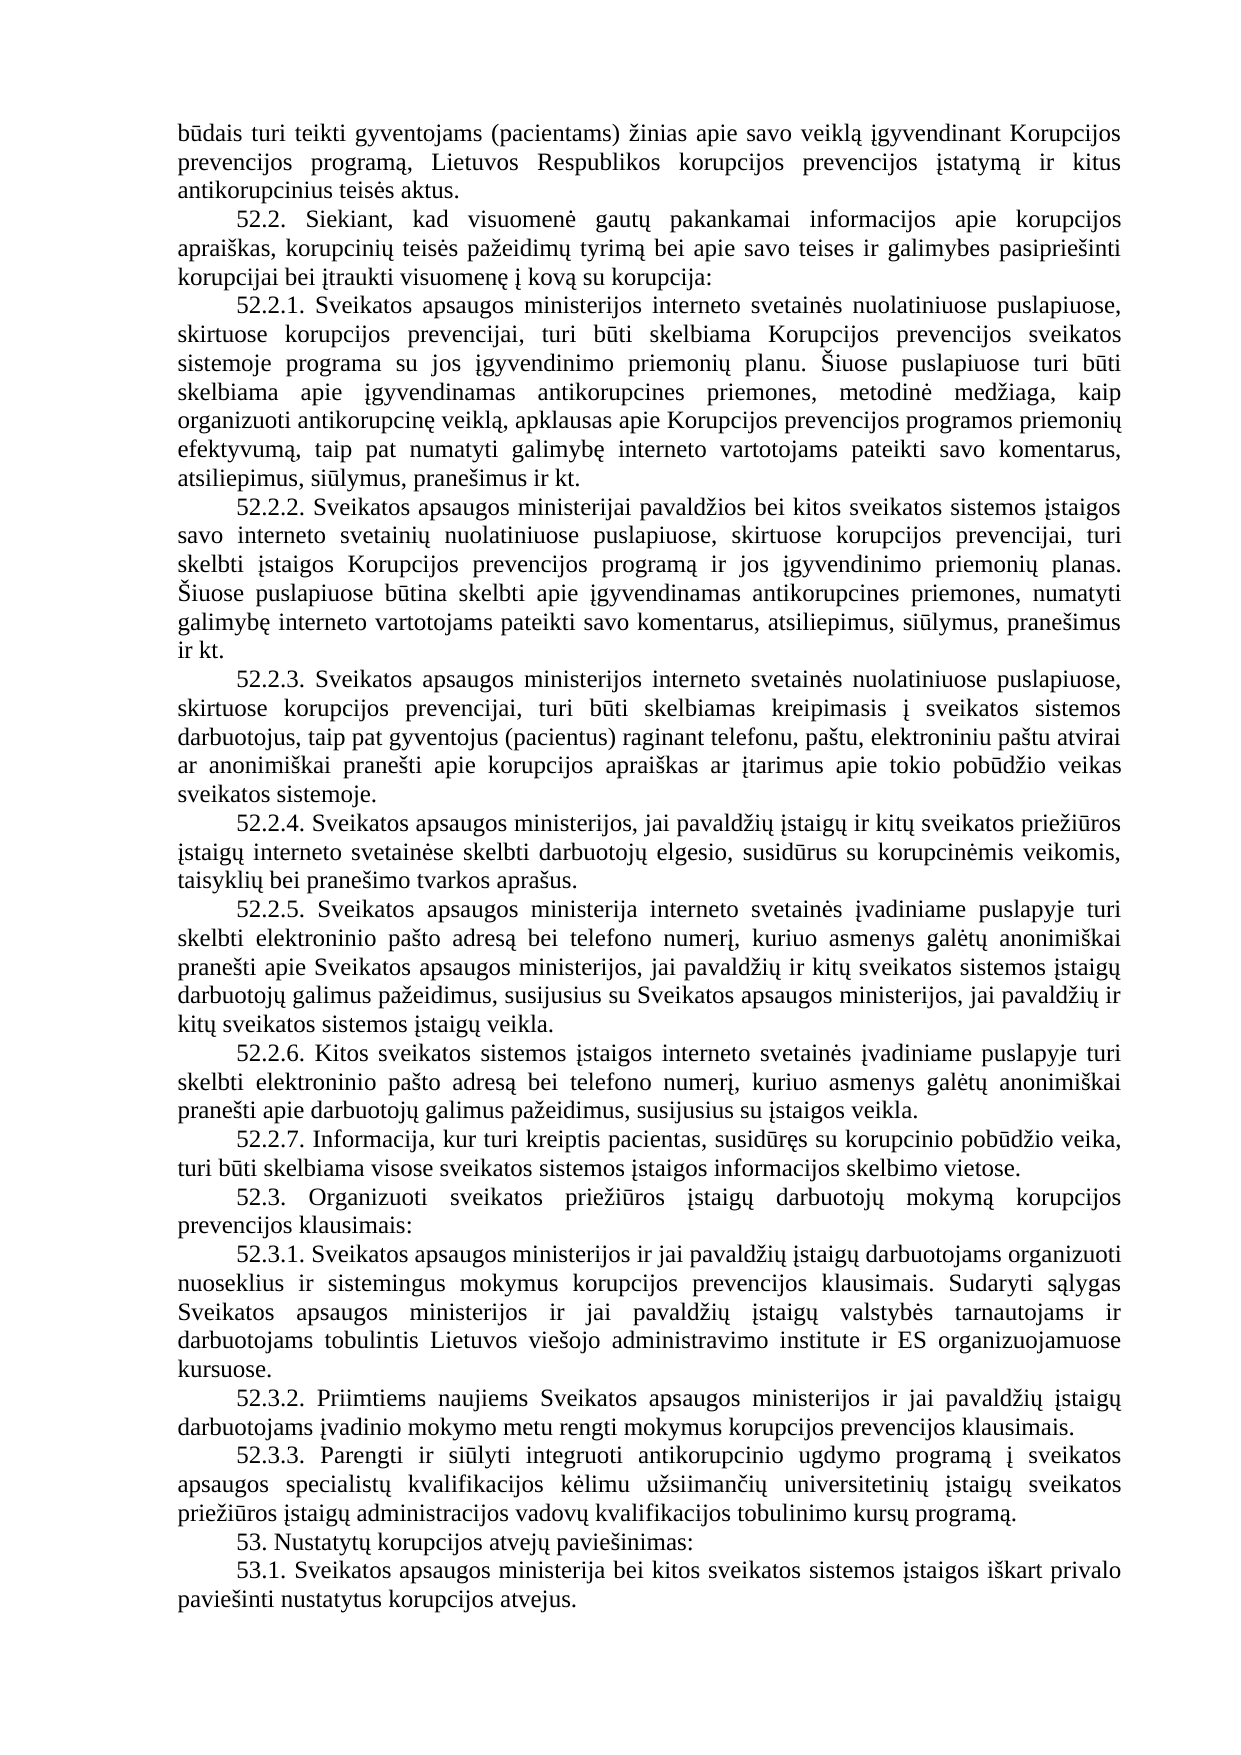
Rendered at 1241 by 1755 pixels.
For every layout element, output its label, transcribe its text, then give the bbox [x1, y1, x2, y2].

text 52.2.6. Kitos sveikatos sistemos įstaigos interneto svetainės įvadiniame puslapyje turi skelbti elektroninio pašto adresą bei telefono numerį, kuriuo asmenys galėtų anonimiškai pranešti apie darbuotojų galimus pažeidimus, susijusius su įstaigos veikla. [177, 1038, 1122, 1124]
text 52.2.5. Sveikatos apsaugos ministerija interneto svetainės įvadiniame puslapyje turi skelbti elektroninio pašto adresą bei telefono numerį, kuriuo asmenys galėtų anonimiškai pranešti apie Sveikatos apsaugos ministerijos, jai pavaldžių ir kitų sveikatos sistemos įstaigų darbuotojų galimus pažeidimus, susijusius su Sveikatos apsaugos ministerijos, jai pavaldžių ir kitų sveikatos sistemos įstaigų veikla. [177, 894, 1122, 1038]
text 52.3.2. Priimtiems naujiems Sveikatos apsaugos ministerijos ir jai pavaldžių įstaigų darbuotojams įvadinio mokymo metu rengti mokymus korupcijos prevencijos klausimais. [177, 1383, 1122, 1441]
text 53.1. Sveikatos apsaugos ministerija bei kitos sveikatos sistemos įstaigos iškart privalo paviešinti nustatytus korupcijos atvejus. [177, 1556, 1122, 1613]
text 53. Nustatytų korupcijos atvejų paviešinimas: [177, 1527, 1122, 1556]
text 52.3.3. Parengti ir siūlyti integruoti antikorupcinio ugdymo programą į sveikatos apsaugos specialistų kvalifikacijos kėlimu užsiimančių universitetinių įstaigų sveikatos priežiūros įstaigų administracijos vadovų kvalifikacijos tobulinimo kursų programą. [177, 1441, 1122, 1527]
text 52.2. Siekiant, kad visuomenė gautų pakankamai informacijos apie korupcijos apraiškas, korupcinių teisės pažeidimų tyrimą bei apie savo teises ir galimybes pasipriešinti korupcijai bei įtraukti visuomenę į kovą su korupcija: [177, 204, 1122, 291]
text 52.3.1. Sveikatos apsaugos ministerijos ir jai pavaldžių įstaigų darbuotojams organizuoti nuoseklius ir sistemingus mokymus korupcijos prevencijos klausimais. Sudaryti sąlygas Sveikatos apsaugos ministerijos ir jai pavaldžių įstaigų valstybės tarnautojams ir darbuotojams tobulintis Lietuvos viešojo administravimo institute ir ES organizuojamuose kursuose. [177, 1239, 1122, 1383]
text būdais turi teikti gyventojams (pacientams) žinias apie savo veiklą įgyvendinant Korupcijos prevencijos programą, Lietuvos Respublikos korupcijos prevencijos įstatymą ir kitus antikorupcinius teisės aktus. [177, 118, 1122, 204]
text 52.2.2. Sveikatos apsaugos ministerijai pavaldžios bei kitos sveikatos sistemos įstaigos savo interneto svetainių nuolatiniuose puslapiuose, skirtuose korupcijos prevencijai, turi skelbti įstaigos Korupcijos prevencijos programą ir jos įgyvendinimo priemonių planas. Šiuose puslapiuose būtina skelbti apie įgyvendinamas antikorupcines priemones, numatyti galimybę interneto vartotojams pateikti savo komentarus, atsiliepimus, siūlymus, pranešimus ir kt. [177, 492, 1122, 664]
text 52.2.3. Sveikatos apsaugos ministerijos interneto svetainės nuolatiniuose puslapiuose, skirtuose korupcijos prevencijai, turi būti skelbiamas kreipimasis į sveikatos sistemos darbuotojus, taip pat gyventojus (pacientus) raginant telefonu, paštu, elektroniniu paštu atvirai ar anonimiškai pranešti apie korupcijos apraiškas ar įtarimus apie tokio pobūdžio veikas sveikatos sistemoje. [177, 664, 1122, 808]
text 52.2.1. Sveikatos apsaugos ministerijos interneto svetainės nuolatiniuose puslapiuose, skirtuose korupcijos prevencijai, turi būti skelbiama Korupcijos prevencijos sveikatos sistemoje programa su jos įgyvendinimo priemonių planu. Šiuose puslapiuose turi būti skelbiama apie įgyvendinamas antikorupcines priemones, metodinė medžiaga, kaip organizuoti antikorupcinę veiklą, apklausas apie Korupcijos prevencijos programos priemonių efektyvumą, taip pat numatyti galimybę interneto vartotojams pateikti savo komentarus, atsiliepimus, siūlymus, pranešimus ir kt. [177, 291, 1122, 492]
text 52.2.4. Sveikatos apsaugos ministerijos, jai pavaldžių įstaigų ir kitų sveikatos priežiūros įstaigų interneto svetainėse skelbti darbuotojų elgesio, susidūrus su korupcinėmis veikomis, taisyklių bei pranešimo tvarkos aprašus. [177, 808, 1122, 894]
text 52.3. Organizuoti sveikatos priežiūros įstaigų darbuotojų mokymą korupcijos prevencijos klausimais: [177, 1182, 1122, 1239]
text 52.2.7. Informacija, kur turi kreiptis pacientas, susidūręs su korupcinio pobūdžio veika, turi būti skelbiama visose sveikatos sistemos įstaigos informacijos skelbimo vietose. [177, 1124, 1122, 1182]
